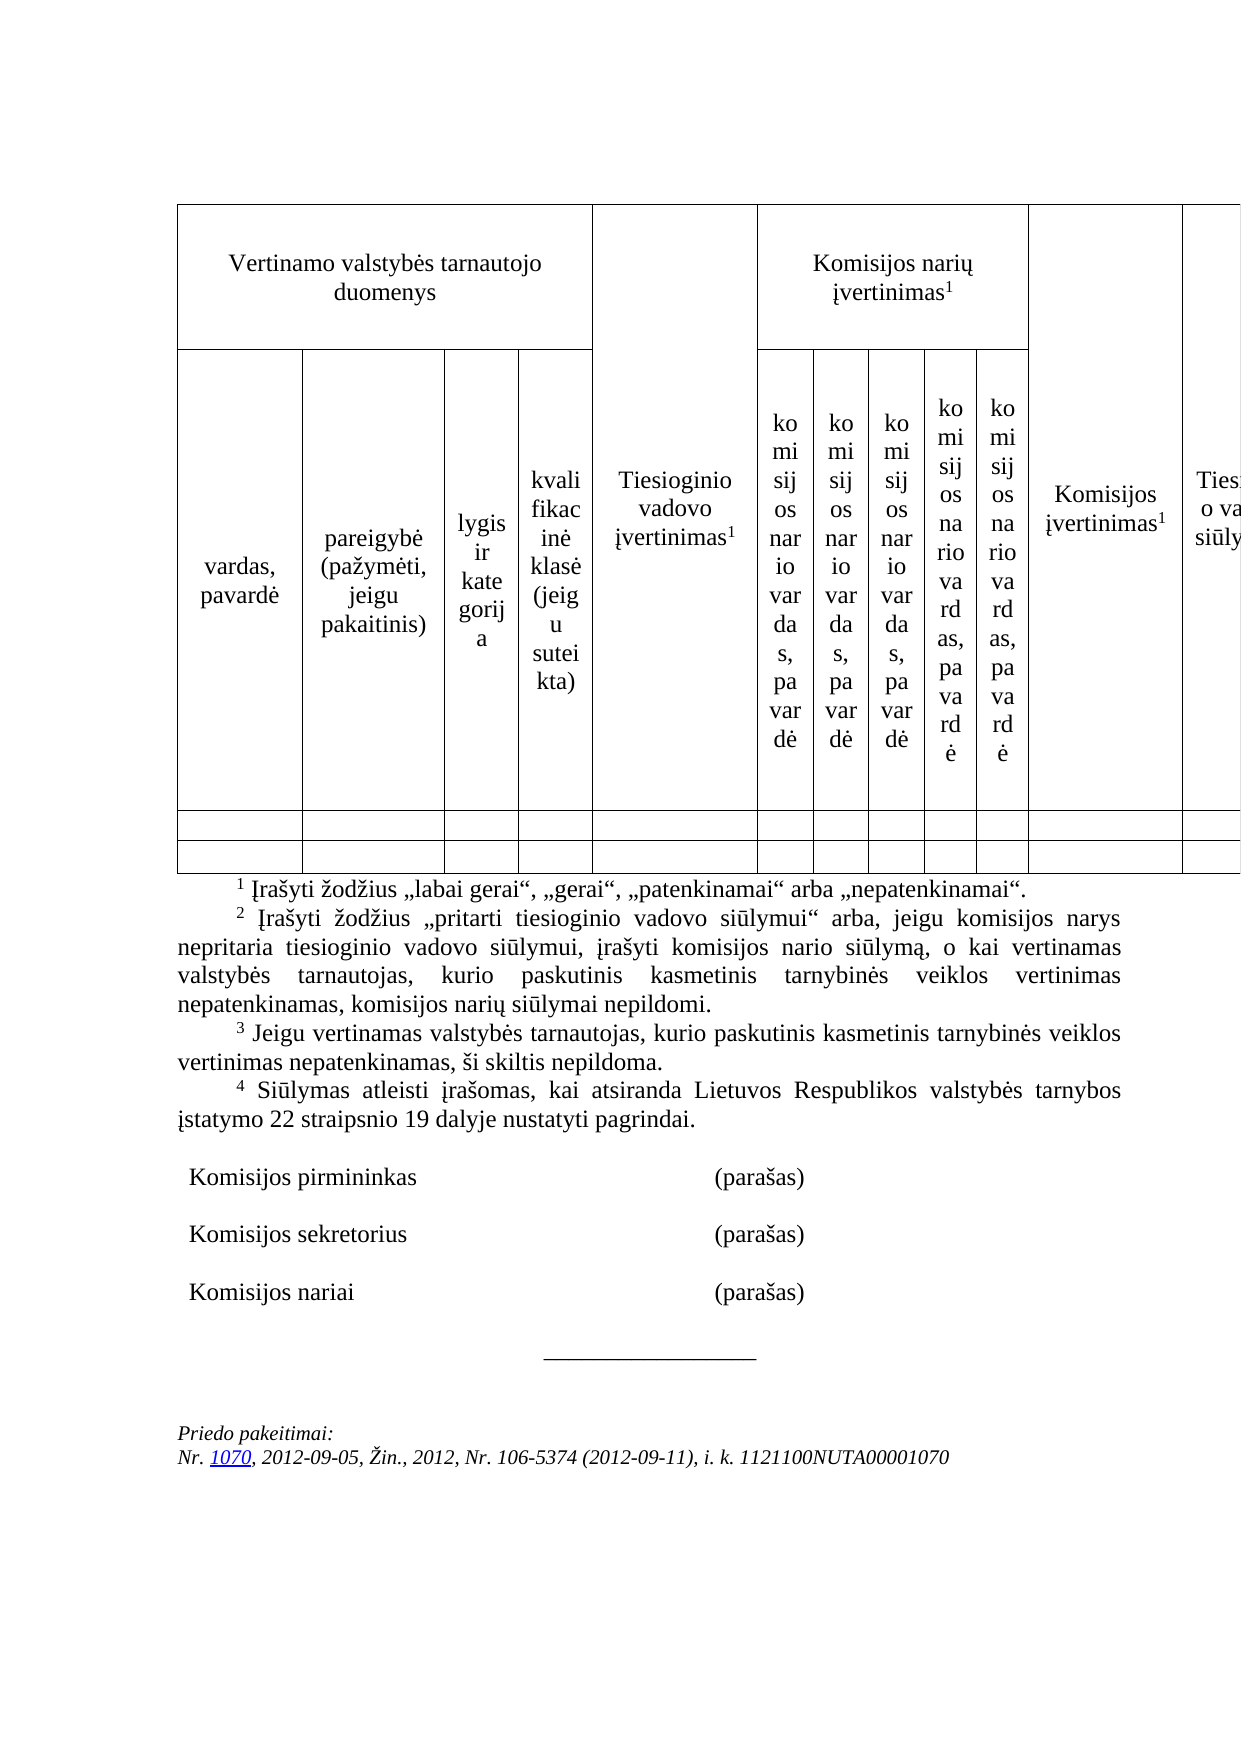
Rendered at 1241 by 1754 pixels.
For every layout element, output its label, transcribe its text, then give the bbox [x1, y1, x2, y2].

text 4 Siūlymas atleisti įrašomas, kai atsiranda Lietuvos Respublikos valstybės tarnybos įstatymo 22 straipsnio 19 dalyje nustatyti pagrindai. [177, 1076, 1122, 1133]
table_cell [869, 841, 924, 873]
table_cell [977, 841, 1028, 873]
table_cell [593, 841, 757, 873]
table_header Tiesioginio vadovo įvertinimas1 [593, 205, 757, 810]
table_cell [814, 841, 868, 873]
table_cell kvalifikacinė klasė (jeigu suteikta) [519, 350, 592, 810]
table_cell [593, 811, 757, 840]
table_header (vardas ir pavardė) [883, 1219, 1240, 1248]
table_cell vardas, pavardė [178, 350, 302, 810]
table_header Tiesioginio vadovo siūlymas3 [1183, 205, 1240, 810]
table_cell lygis ir kategorija [445, 350, 518, 810]
table_cell [925, 811, 976, 840]
table_header Komisijos narių įvertinimas1 [758, 205, 1028, 349]
table_cell [977, 811, 1028, 840]
table_cell [303, 841, 444, 873]
table_cell [758, 811, 813, 840]
text Priedo pakeitimai: [177, 1421, 1122, 1444]
table_header Komisijos nariai [177, 1277, 636, 1306]
table_header Komisijos įvertinimas1 [1029, 205, 1182, 810]
table_cell [178, 841, 302, 873]
table_header (vardas ir pavardė) [883, 1277, 1240, 1306]
table_cell [445, 841, 518, 873]
table_cell [814, 811, 868, 840]
table_header (parašas) [636, 1277, 882, 1306]
table_cell komisijos nario vardas, pavardė [977, 350, 1028, 810]
table_cell komisijos nario vardas, pavardė [758, 350, 813, 810]
table_cell [1183, 841, 1240, 873]
text Nr. 1070, 2012-09-05, Žin., 2012, Nr. 106-5374 (2012-09-11), i. k. 1121100NUTA00001070 [177, 1444, 1122, 1469]
table_header Komisijos pirmininkas [177, 1162, 636, 1191]
text 2 Įrašyti žodžius „pritarti tiesioginio vadovo siūlymui“ arba, jeigu komisijos narys nepritaria tiesioginio vadovo siūlymui, įrašyti komisijos nario siūlymą, o kai vertinamas valstybės tarnautojas, kurio paskutinis kasmetinis tarnybinės veiklos vertinimas nepatenkinamas, komisijos narių siūlymai nepildomi. [177, 903, 1122, 1018]
text _________________ [177, 1334, 1122, 1363]
table_cell [1029, 811, 1182, 840]
table_cell [925, 841, 976, 873]
table_cell [445, 811, 518, 840]
table_header (vardas ir pavardė) [883, 1162, 1240, 1191]
text 3 Jeigu vertinamas valstybės tarnautojas, kurio paskutinis kasmetinis tarnybinės veiklos vertinimas nepatenkinamas, ši skiltis nepildoma. [177, 1018, 1122, 1076]
table_header Vertinamo valstybės tarnautojo duomenys [178, 205, 592, 349]
table_cell komisijos nario vardas, pavardė [869, 350, 924, 810]
table_cell [1183, 811, 1240, 840]
table_cell [758, 841, 813, 873]
table_cell pareigybė (pažymėti, jeigu pakaitinis) [303, 350, 444, 810]
table_cell komisijos nario vardas, pavardė [925, 350, 976, 810]
table_cell komisijos nario vardas, pavardė [814, 350, 868, 810]
table_cell [178, 811, 302, 840]
table_cell [303, 811, 444, 840]
text 1 Įrašyti žodžius „labai gerai“, „gerai“, „patenkinamai“ arba „nepatenkinamai“. [177, 874, 1122, 903]
table_cell [1029, 841, 1182, 873]
table_cell [519, 811, 592, 840]
table_header (parašas) [636, 1162, 882, 1191]
table_cell [869, 811, 924, 840]
table_header Komisijos sekretorius [177, 1219, 636, 1248]
table_header (parašas) [636, 1219, 882, 1248]
table_cell [519, 841, 592, 873]
